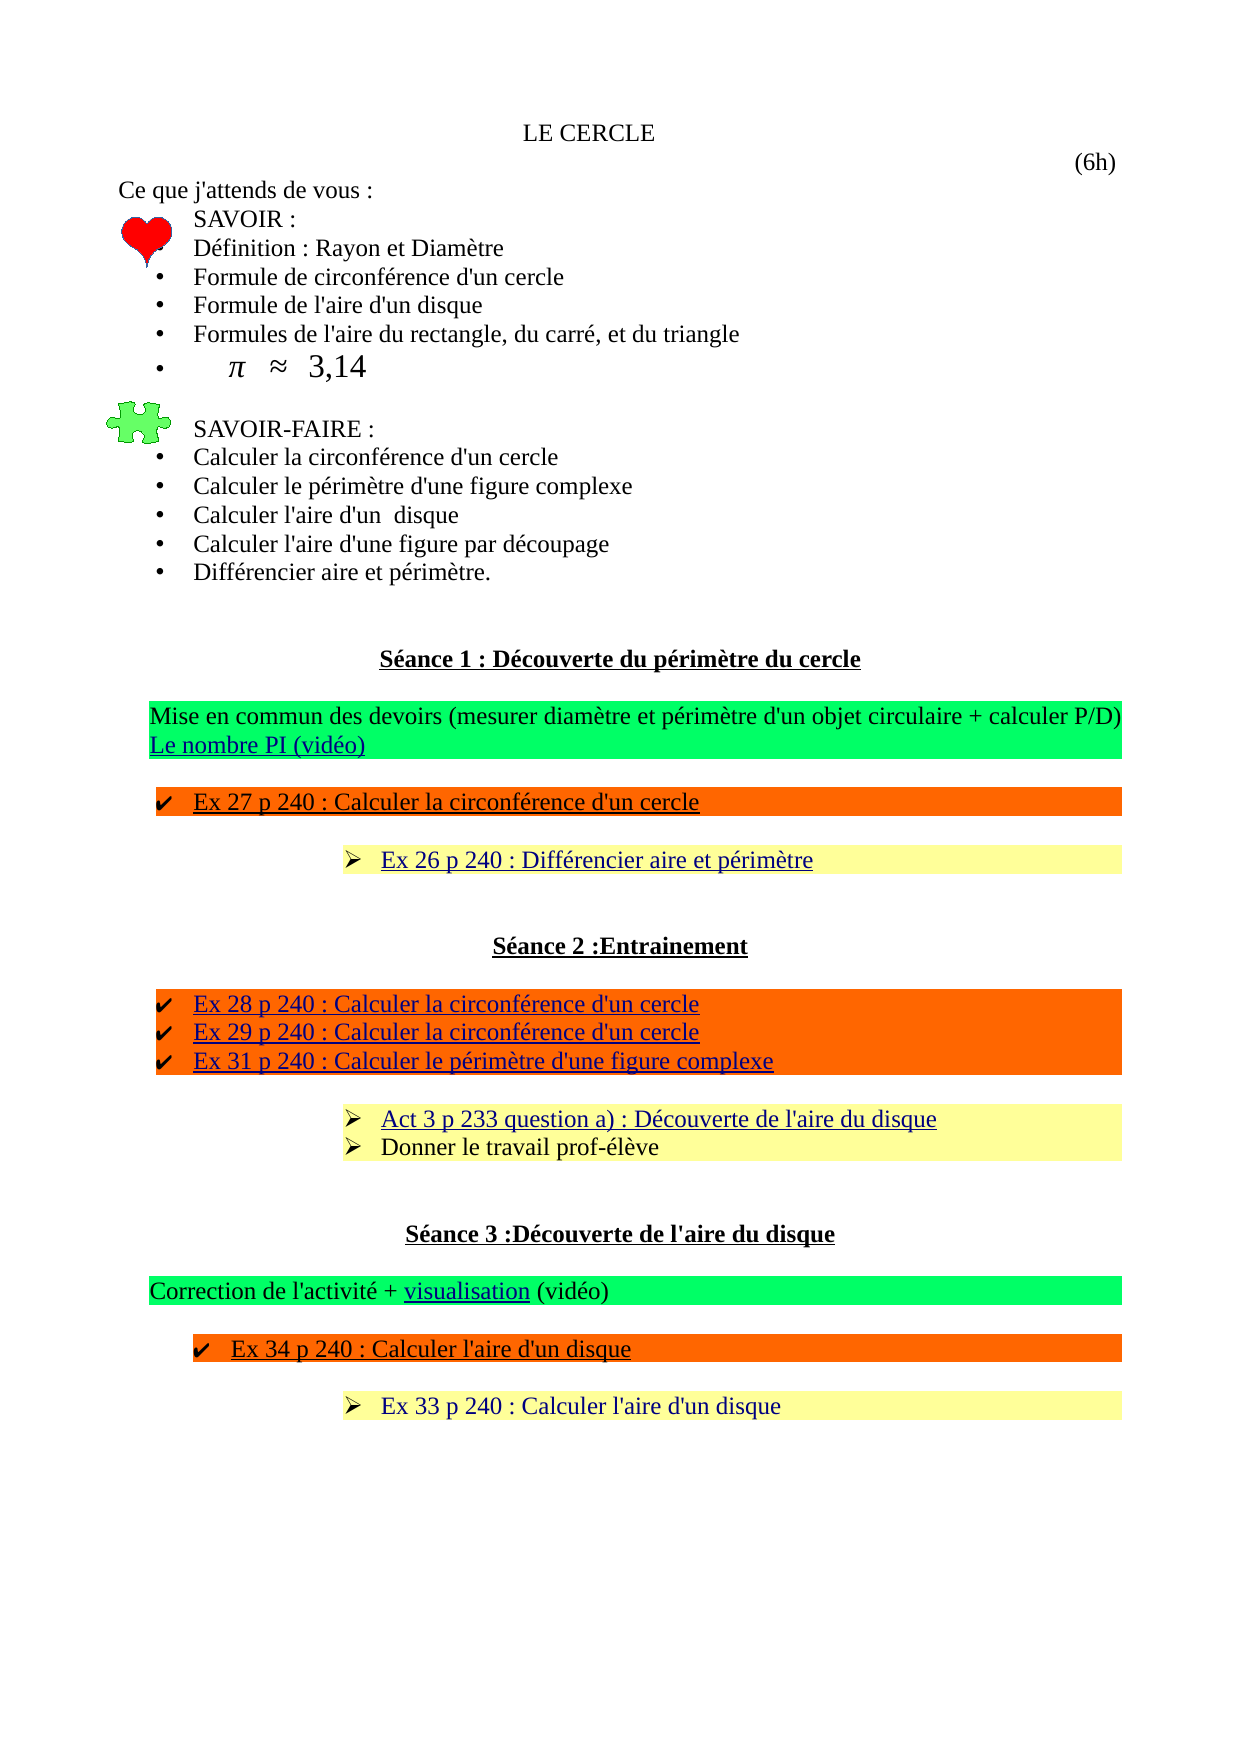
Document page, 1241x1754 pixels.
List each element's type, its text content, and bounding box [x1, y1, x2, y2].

text SAVOIR : [118, 204, 1122, 233]
list Donner le travail prof-élève [343, 1132, 1122, 1161]
text Séance 2 :Entrainement [118, 931, 1122, 960]
list Ex 26 p 240 : Différencier aire et périmètre [343, 845, 1122, 874]
text (6h) [118, 147, 1122, 176]
list Formule de l'aire d'un disque [156, 291, 1122, 319]
list Différencier aire et périmètre. [156, 557, 1122, 586]
list Ex 27 p 240 : Calculer la circonférence d'un cercle [156, 787, 1122, 816]
list Calculer l'aire d'un disque [156, 500, 1122, 529]
list Calculer l'aire d'une figure par découpage [156, 529, 1122, 557]
text Le nombre PI (vidéo) [149, 730, 1122, 759]
list Formule de circonférence d'un cercle [156, 262, 1122, 291]
list Formules de l'aire du rectangle, du carré, et du triangle [156, 319, 1122, 348]
list Calculer la circonférence d'un cercle [156, 442, 1122, 471]
text Correction de l'activité + visualisation (vidéo) [149, 1276, 1122, 1305]
text Ce que j'attends de vous : [118, 176, 1122, 204]
text LE CERCLE [118, 118, 1122, 147]
list Ex 29 p 240 : Calculer la circonférence d'un cercle [156, 1017, 1122, 1046]
list Ex 31 p 240 : Calculer le périmètre d'une figure complexe [156, 1046, 1122, 1075]
list Définition : Rayon et Diamètre [156, 233, 1122, 262]
list Ex 33 p 240 : Calculer l'aire d'un disque [343, 1391, 1122, 1420]
text Séance 1 : Découverte du périmètre du cercle [118, 644, 1122, 672]
list Calculer le périmètre d'une figure complexe [156, 471, 1122, 500]
text Séance 3 :Découverte de l'aire du disque [118, 1219, 1122, 1247]
text Mise en commun des devoirs (mesurer diamètre et périmètre d'un objet circulaire + calculer P/D) [149, 701, 1122, 730]
text SAVOIR-FAIRE : [157, 414, 1122, 442]
list Ex 34 p 240 : Calculer l'aire d'un disque [193, 1334, 1122, 1362]
list Act 3 p 233 question a) : Découverte de l'aire du disque [343, 1104, 1122, 1132]
list Ex 28 p 240 : Calculer la circonférence d'un cercle [156, 989, 1122, 1017]
